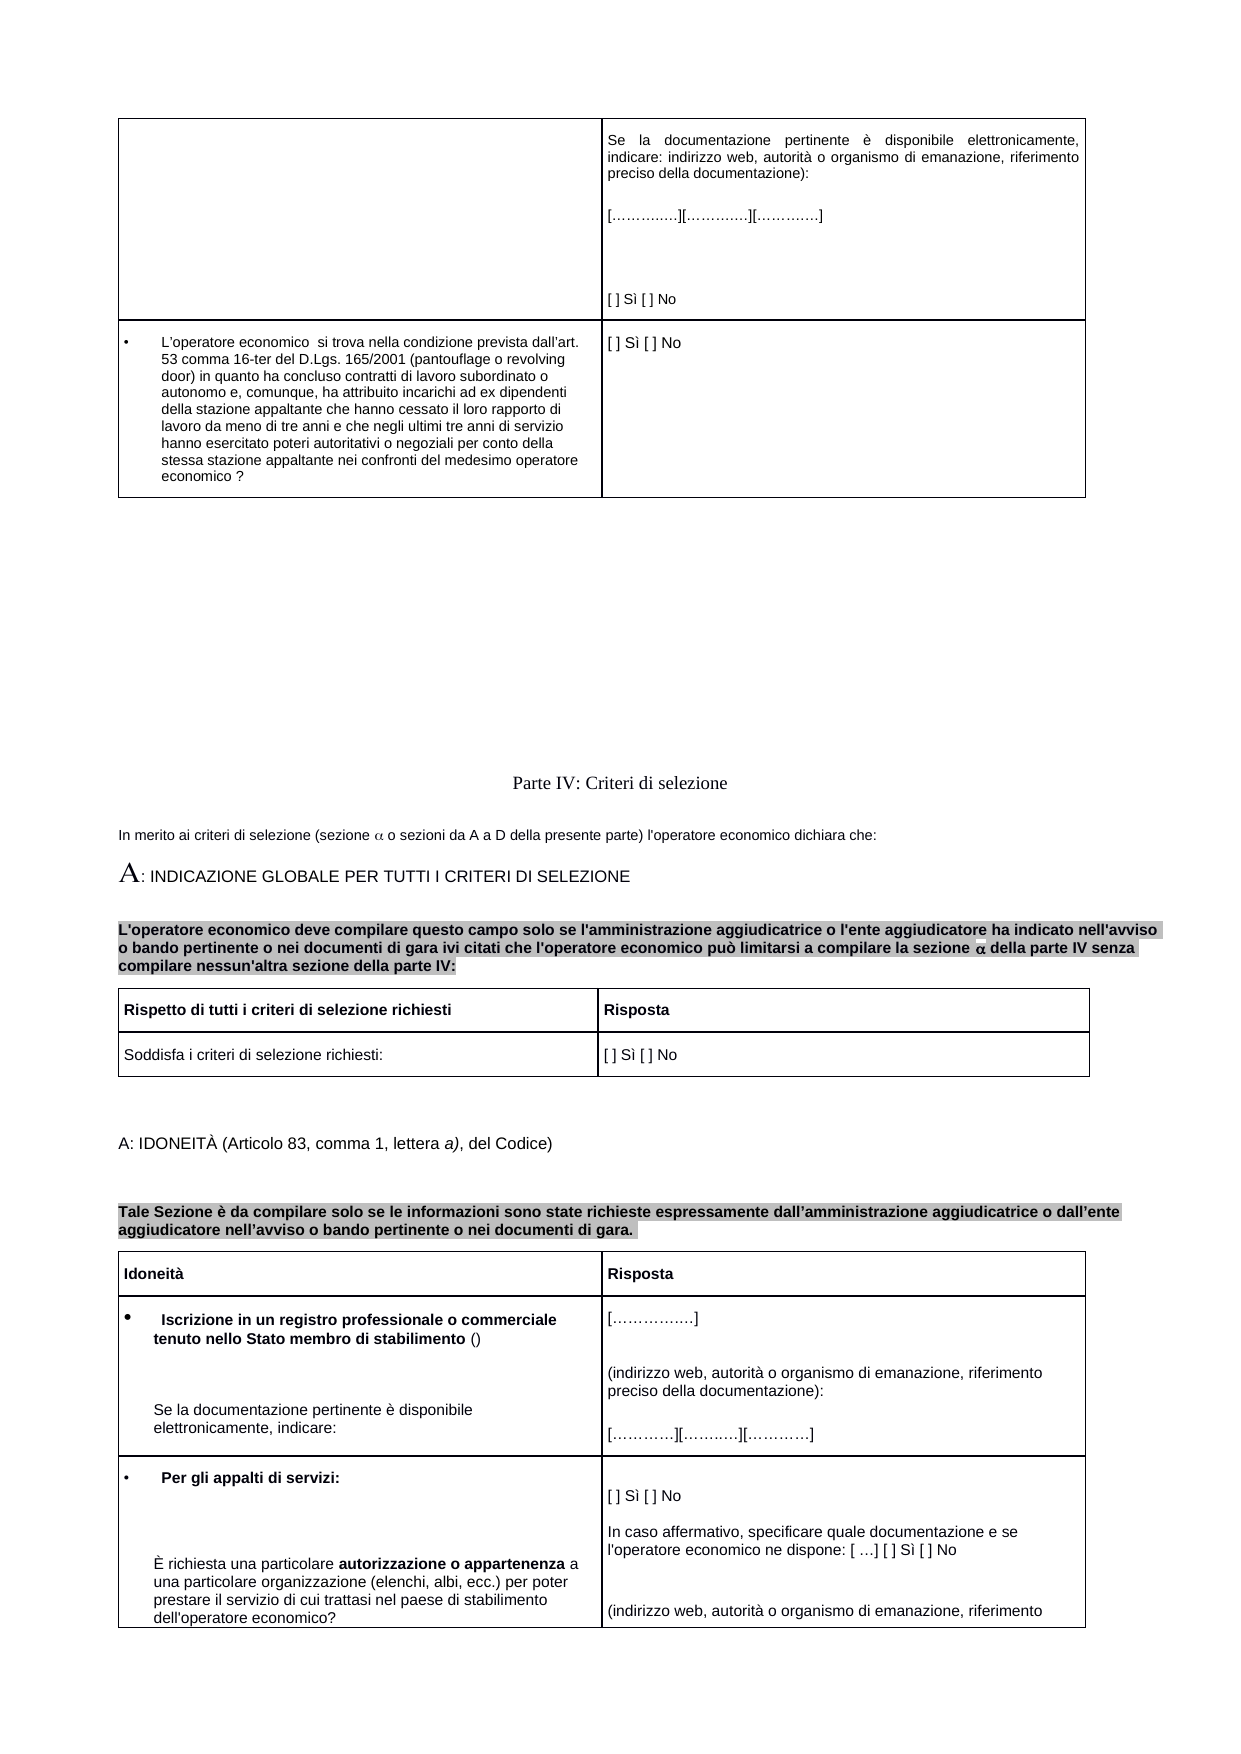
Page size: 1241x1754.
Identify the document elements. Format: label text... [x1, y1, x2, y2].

table_cell L’operatore economico si trova nella condizione prevista dall’art. 53 comma 16-ter del D.Lgs. 165/2001 (pantouflage o revolving door) in quanto ha concluso contratti di lavoro subordinato o autonomo e, comunque, ha attribuito incarichi ad ex dipendenti della stazione appaltante che hanno cessato il loro rapporto di lavoro da meno di tre anni e che negli ultimi tre anni di servizio hanno esercitato poteri autoritativi o negoziali per conto della stessa stazione appaltante nei confronti del medesimo operatore economico ? [119, 321, 601, 497]
text Tale Sezione è da compilare solo se le informazioni sono state richieste espressamente dall’amministrazione aggiudicatrice o dall’ente aggiudicatore nell’avviso o bando pertinente o nei documenti di gara. [118, 1203, 1122, 1239]
table_header Idoneità [119, 1252, 601, 1295]
table_cell [119, 119, 601, 319]
table_cell Soddisfa i criteri di selezione richiesti: [119, 1033, 597, 1076]
table_cell [ ] Sì [ ] No [599, 1033, 1089, 1076]
table_cell Iscrizione in un registro professionale o commerciale tenuto nello Stato membro di stabilimento () Se la documentazione pertinente è disponibile elettronicamente, indicare: [119, 1297, 601, 1455]
text Parte IV: Criteri di selezione [118, 772, 1122, 794]
text a: Indicazione globale per tutti i criteri di selezione [118, 863, 1122, 889]
table_header Rispetto di tutti i criteri di selezione richiesti [119, 989, 597, 1031]
table_cell [………….…] (indirizzo web, autorità o organismo di emanazione, riferimento preciso della documentazione): […………][……..…][…………] [603, 1297, 1085, 1455]
table_header Risposta [603, 1252, 1085, 1295]
text A: Idoneità (Articolo 83, comma 1, lettera a), del Codice) [118, 1133, 1122, 1153]
text In merito ai criteri di selezione (sezione a o sezioni da A a D della presente parte) l'operatore economico dichiara che: [118, 827, 1122, 843]
table_cell Se la documentazione pertinente è disponibile elettronicamente, indicare: indirizzo web, autorità o organismo di emanazione, riferimento preciso della documentazione): [………..…][……….…][……….…] [ ] Sì [ ] No [603, 119, 1085, 319]
table_header Risposta [599, 989, 1089, 1031]
table_cell Per gli appalti di servizi: È richiesta una particolare autorizzazione o appartenenza a una particolare organizzazione (elenchi, albi, ecc.) per poter prestare il servizio di cui trattasi nel paese di stabilimento dell'operatore economico? [119, 1457, 601, 1627]
table_cell [ ] Sì [ ] No [603, 321, 1085, 497]
text L'operatore economico deve compilare questo campo solo se l'amministrazione aggiudicatrice o l'ente aggiudicatore ha indicato nell'avviso o bando pertinente o nei documenti di gara ivi citati che l'operatore economico può limitarsi a compilare la sezione a della parte IV senza compilare nessun'altra sezione della parte IV: [118, 921, 1167, 975]
table_cell [ ] Sì [ ] No In caso affermativo, specificare quale documentazione e se l'operatore economico ne dispone: [ …] [ ] Sì [ ] No (indirizzo web, autorità o organismo di emanazione, riferimento [603, 1457, 1085, 1627]
